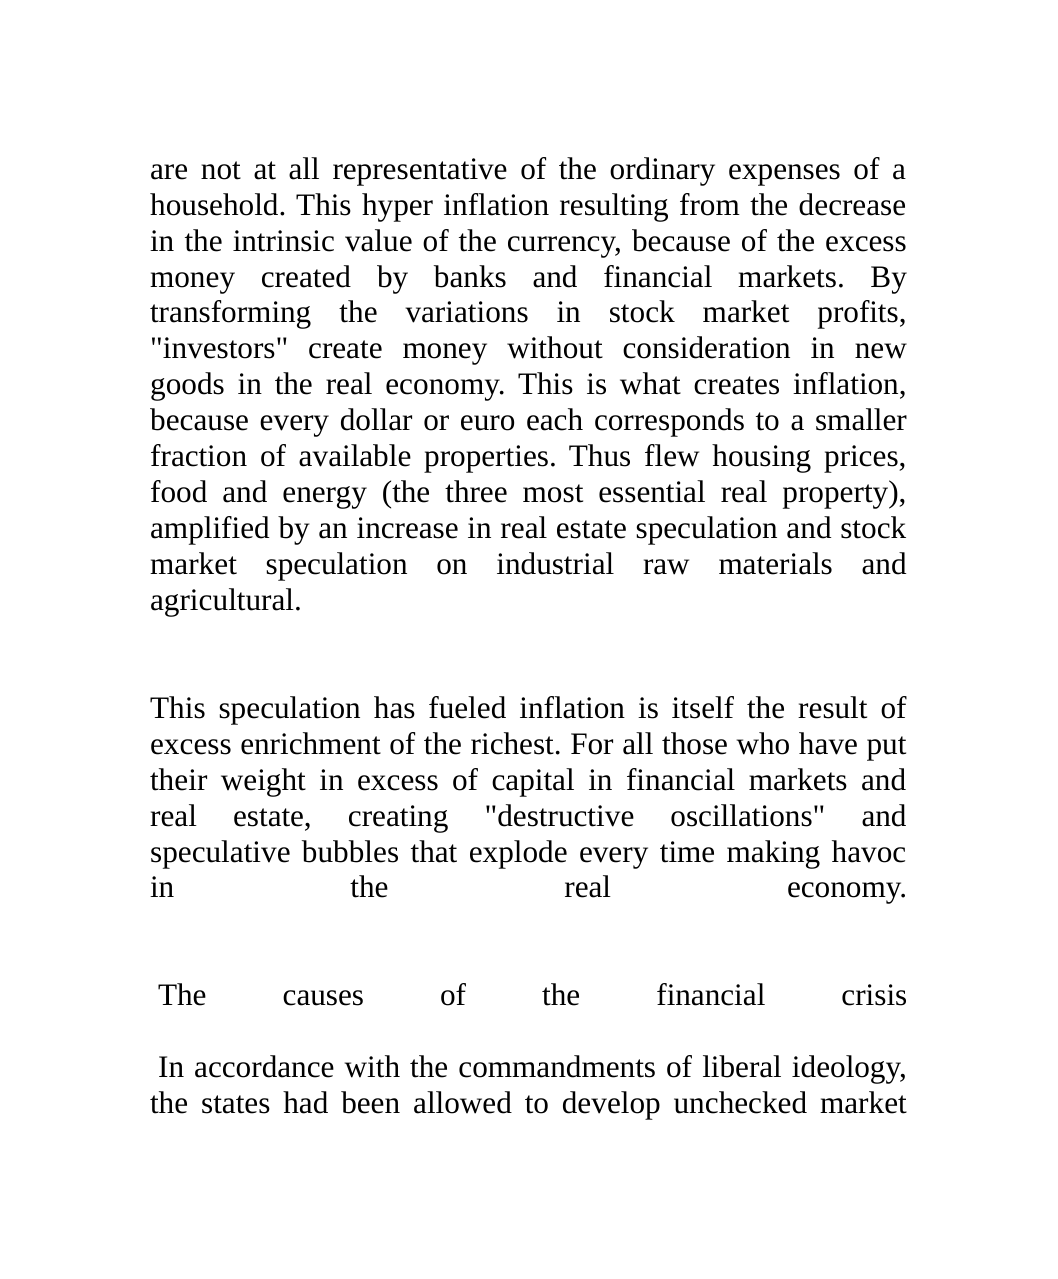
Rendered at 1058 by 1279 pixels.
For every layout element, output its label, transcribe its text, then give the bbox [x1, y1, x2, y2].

text are not at all representative of the ordinary expenses of a household. This hyper inflation resulting from the decrease in the intrinsic value of the currency, because of the excess money created by banks and financial markets. By transforming the variations in stock market profits, "investors" create money without consideration in new goods in the real economy. This is what creates inflation, because every dollar or euro each corresponds to a smaller fraction of available properties. Thus flew housing prices, food and energy (the three most essential real property), amplified by an increase in real estate speculation and stock market speculation on industrial raw materials and agricultural. This speculation has fueled inflation is itself the result of excess enrichment of the richest. For all those who have put their weight in excess of capital in financial markets and real estate, creating "destructive oscillations" and speculative bubbles that explode every time making havoc in the real economy. The causes of the financial crisis In accordance with the commandments of liberal ideology, the states had been allowed to develop unchecked market [150, 150, 907, 1120]
